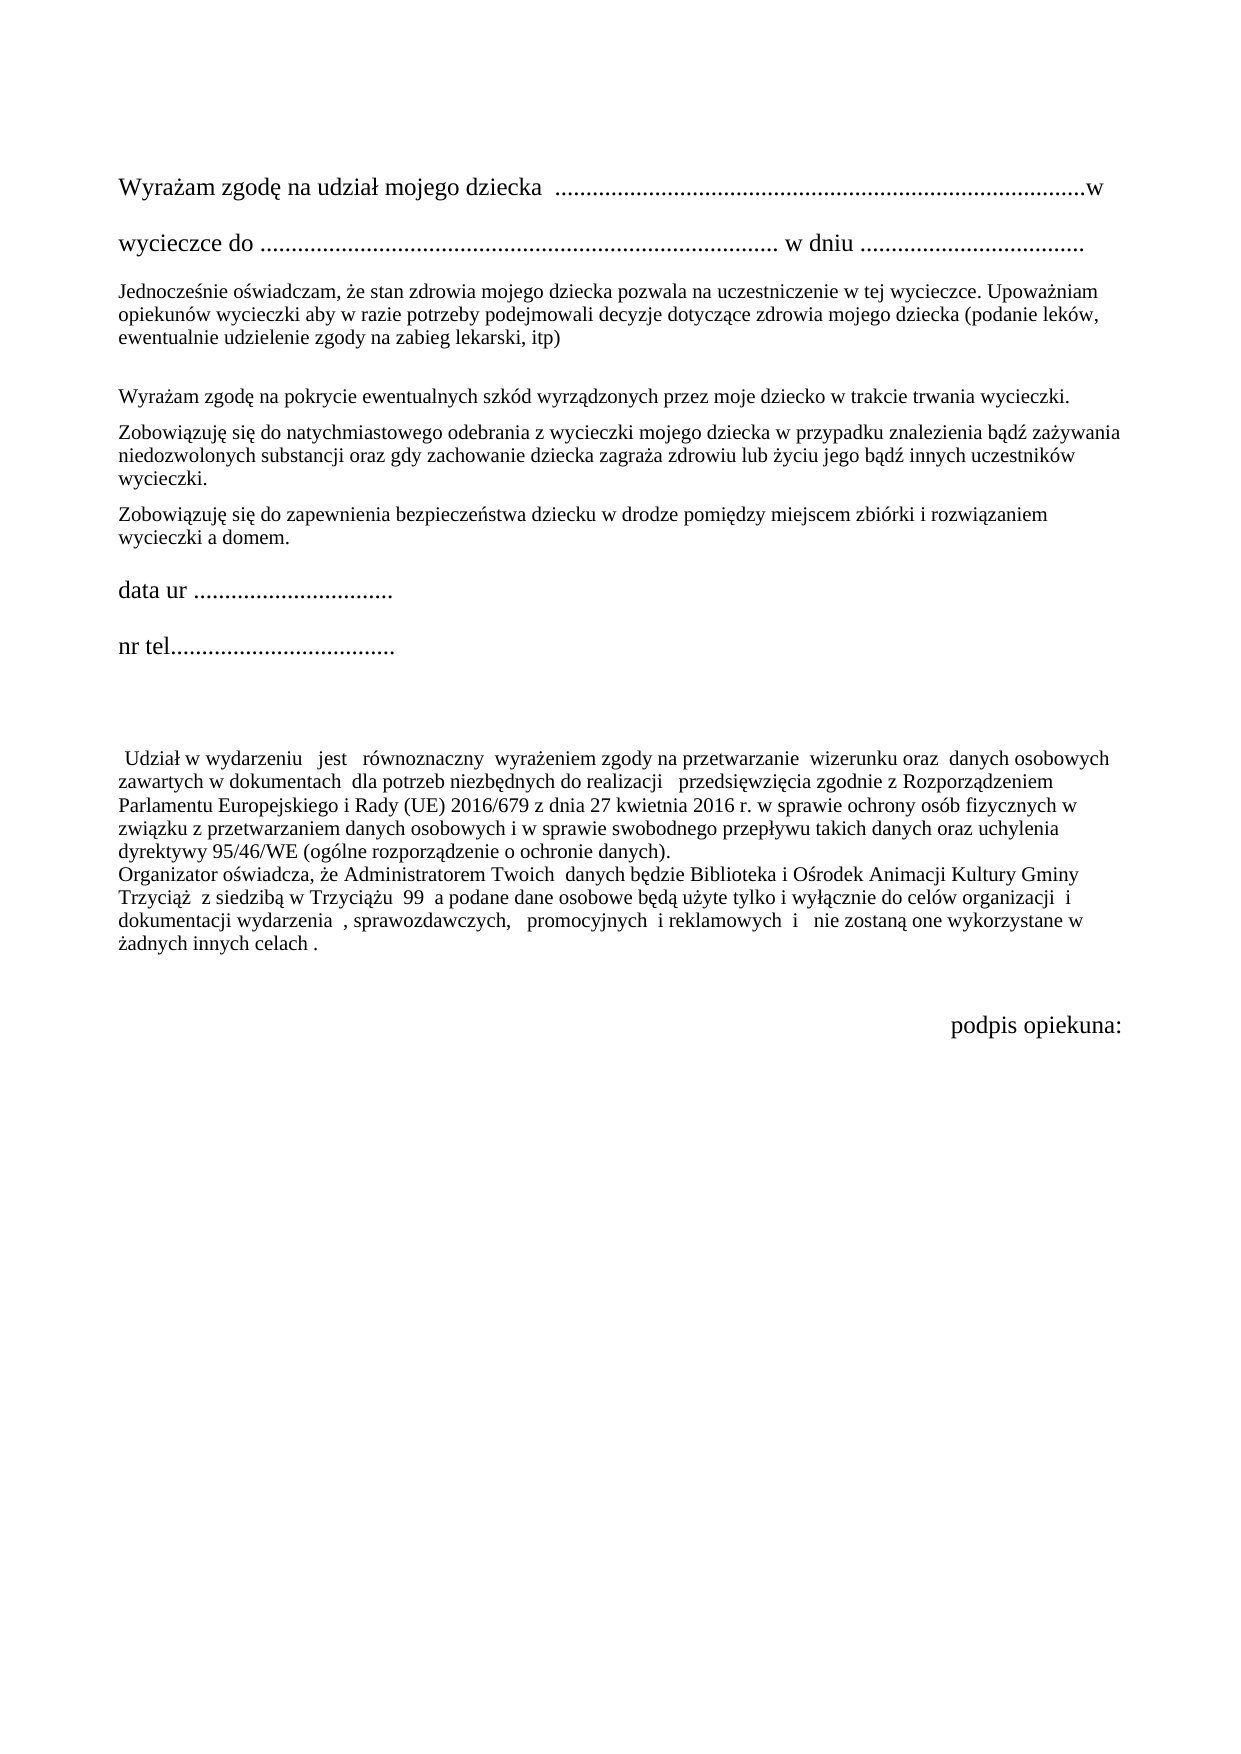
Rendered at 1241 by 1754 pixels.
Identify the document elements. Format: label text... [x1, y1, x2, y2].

text nr tel.................................... [118, 632, 1122, 659]
text wycieczce do ................................................................................... w dniu .................................... [118, 229, 1122, 257]
text data ur ................................ [118, 576, 1122, 604]
text Jednocześnie oświadczam, że stan zdrowia mojego dziecka pozwala na uczestniczenie w tej wycieczce. Upoważniam opiekunów wycieczki aby w razie potrzeby podejmowali decyzje dotyczące zdrowia mojego dziecka (podanie leków, ewentualnie udzielenie zgody na zabieg lekarski, itp) [118, 280, 1122, 349]
text Zobowiązuję się do natychmiastowego odebrania z wycieczki mojego dziecka w przypadku znalezienia bądź zażywania niedozwolonych substancji oraz gdy zachowanie dziecka zagraża zdrowiu lub życiu jego bądź innych uczestników wycieczki. [118, 421, 1122, 490]
text Organizator oświadcza, że Administratorem Twoich danych będzie Biblioteka i Ośrodek Animacji Kultury Gminy Trzyciąż z siedzibą w Trzyciążu 99 a podane dane osobowe będą użyte tylko i wyłącznie do celów organizacji i dokumentacji wydarzenia , sprawozdawczych, promocyjnych i reklamowych i nie zostaną one wykorzystane w żadnych innych celach . [118, 863, 1122, 955]
text Wyrażam zgodę na pokrycie ewentualnych szkód wyrządzonych przez moje dziecko w trakcie trwania wycieczki. [118, 385, 1122, 408]
text Wyrażam zgodę na udział mojego dziecka .....................................................................................w [118, 173, 1122, 201]
text podpis opiekuna: [118, 1011, 1122, 1038]
text Udział w wydarzeniu jest równoznaczny wyrażeniem zgody na przetwarzanie wizerunku oraz danych osobowych zawartych w dokumentach dla potrzeb niezbędnych do realizacji przedsięwzięcia zgodnie z Rozporządzeniem Parlamentu Europejskiego i Rady (UE) 2016/679 z dnia 27 kwietnia 2016 r. w sprawie ochrony osób fizycznych w związku z przetwarzaniem danych osobowych i w sprawie swobodnego przepływu takich danych oraz uchylenia dyrektywy 95/46/WE (ogólne rozporządzenie o ochronie danych). [118, 743, 1122, 863]
text Zobowiązuję się do zapewnienia bezpieczeństwa dziecku w drodze pomiędzy miejscem zbiórki i rozwiązaniem wycieczki a domem. [118, 502, 1122, 549]
